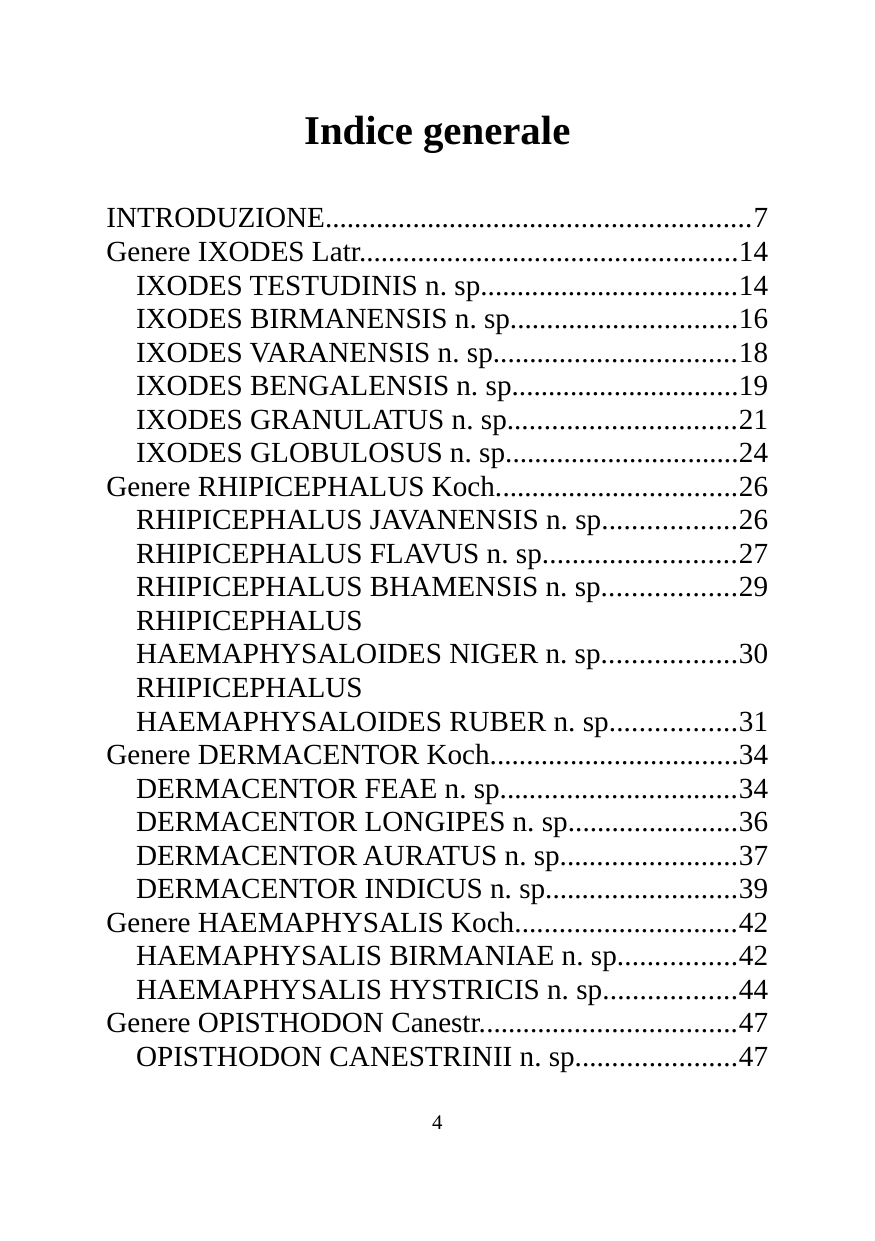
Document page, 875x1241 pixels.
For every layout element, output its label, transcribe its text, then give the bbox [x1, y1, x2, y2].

text IXODES BENGALENSIS n. sp. 19 [136, 368, 768, 402]
text Genere OPISTHODON Canestr. 47 [106, 1006, 768, 1039]
text HAEMAPHYSALIS HYSTRICIS n. sp. 44 [136, 972, 768, 1006]
text IXODES BIRMANENSIS n. sp. 16 [136, 301, 768, 335]
text RHIPICEPHALUS FLAVUS n. sp. 27 [136, 536, 768, 569]
text IXODES GLOBULOSUS n. sp. 24 [136, 435, 768, 469]
text Genere RHIPICEPHALUS Koch. 26 [106, 469, 768, 502]
text RHIPICEPHALUS BHAMENSIS n. sp. 29 [136, 569, 768, 603]
text Genere DERMACENTOR Koch. 34 [106, 737, 768, 771]
text DERMACENTOR AURATUS n. sp. 37 [136, 838, 768, 871]
text RHIPICEPHALUS HAEMAPHYSALOIDES RUBER n. sp. 31 [136, 670, 768, 737]
text DERMACENTOR FEAE n. sp. 34 [136, 771, 768, 804]
text OPISTHODON CANESTRINII n. sp. 47 [136, 1039, 768, 1073]
text DERMACENTOR LONGIPES n. sp. 36 [136, 804, 768, 838]
text Genere HAEMAPHYSALIS Koch. 42 [106, 905, 768, 938]
text IXODES VARANENSIS n. sp. 18 [136, 335, 768, 368]
subtitle Indice generale [106, 106, 768, 153]
text RHIPICEPHALUS JAVANENSIS n. sp. 26 [136, 502, 768, 536]
text IXODES TESTUDINIS n. sp. 14 [136, 268, 768, 301]
text Genere IXODES Latr. 14 [106, 234, 768, 268]
text INTRODUZIONE 7 [106, 201, 768, 234]
text RHIPICEPHALUS HAEMAPHYSALOIDES NIGER n. sp. 30 [136, 603, 768, 670]
text HAEMAPHYSALIS BIRMANIAE n. sp. 42 [136, 938, 768, 972]
text DERMACENTOR INDICUS n. sp. 39 [136, 871, 768, 905]
text IXODES GRANULATUS n. sp. 21 [136, 402, 768, 435]
